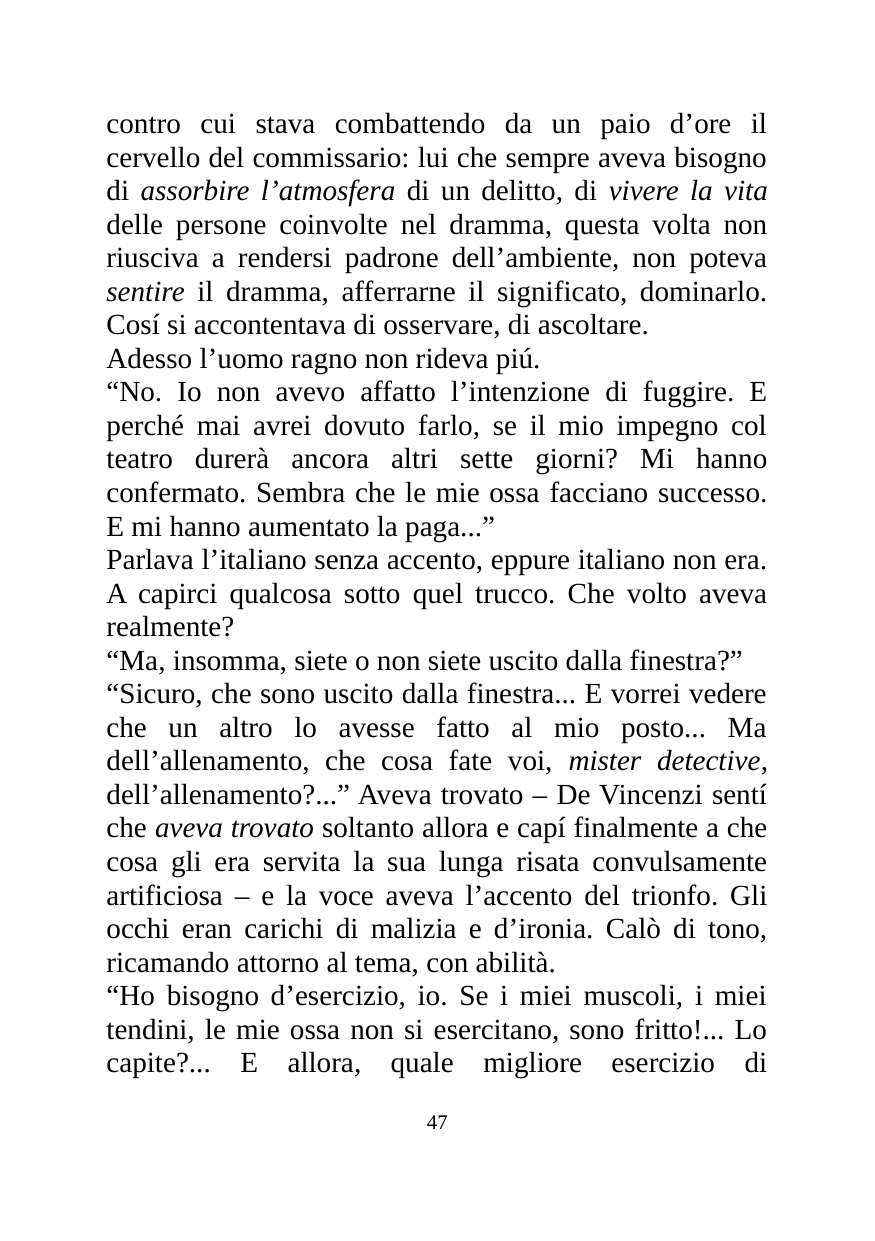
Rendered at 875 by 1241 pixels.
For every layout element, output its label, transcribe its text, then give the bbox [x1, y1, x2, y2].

text “Sicuro, che sono uscito dalla finestra... E vorrei vedere che un altro lo avesse fatto al mio posto... Ma dell’allenamento, che cosa fate voi, mister detective, dell’allenamento?...” Aveva trovato – De Vincenzi sentí che aveva trovato soltanto allora e capí finalmente a che cosa gli era servita la sua lunga risata convulsamente artificiosa – e la voce aveva l’accento del trionfo. Gli occhi eran carichi di malizia e d’ironia. Calò di tono, ricamando attorno al tema, con abilità. [106, 676, 768, 978]
text contro cui stava combattendo da un paio d’ore il cervello del commissario: lui che sempre aveva bisogno di assorbire l’atmosfera di un delitto, di vivere la vita delle persone coinvolte nel dramma, questa volta non riusciva a rendersi padrone dell’ambiente, non poteva sentire il dramma, afferrarne il significato, dominarlo. Cosí si accontentava di osservare, di ascoltare. [106, 106, 768, 341]
text “No. Io non avevo affatto l’intenzione di fuggire. E perché mai avrei dovuto farlo, se il mio impegno col teatro durerà ancora altri sette giorni? Mi hanno confermato. Sembra che le mie ossa facciano successo. E mi hanno aumentato la paga...” [106, 374, 768, 542]
text “Ma, insomma, siete o non siete uscito dalla finestra?” [106, 643, 768, 676]
text Parlava l’italiano senza accento, eppure italiano non era. A capirci qualcosa sotto quel trucco. Che volto aveva realmente? [106, 542, 768, 643]
text “Ho bisogno d’esercizio, io. Se i miei muscoli, i miei tendini, le mie ossa non si esercitano, sono fritto!... Lo capite?... E allora, quale migliore esercizio di [106, 978, 768, 1079]
text Adesso l’uomo ragno non rideva piú. [106, 341, 768, 374]
